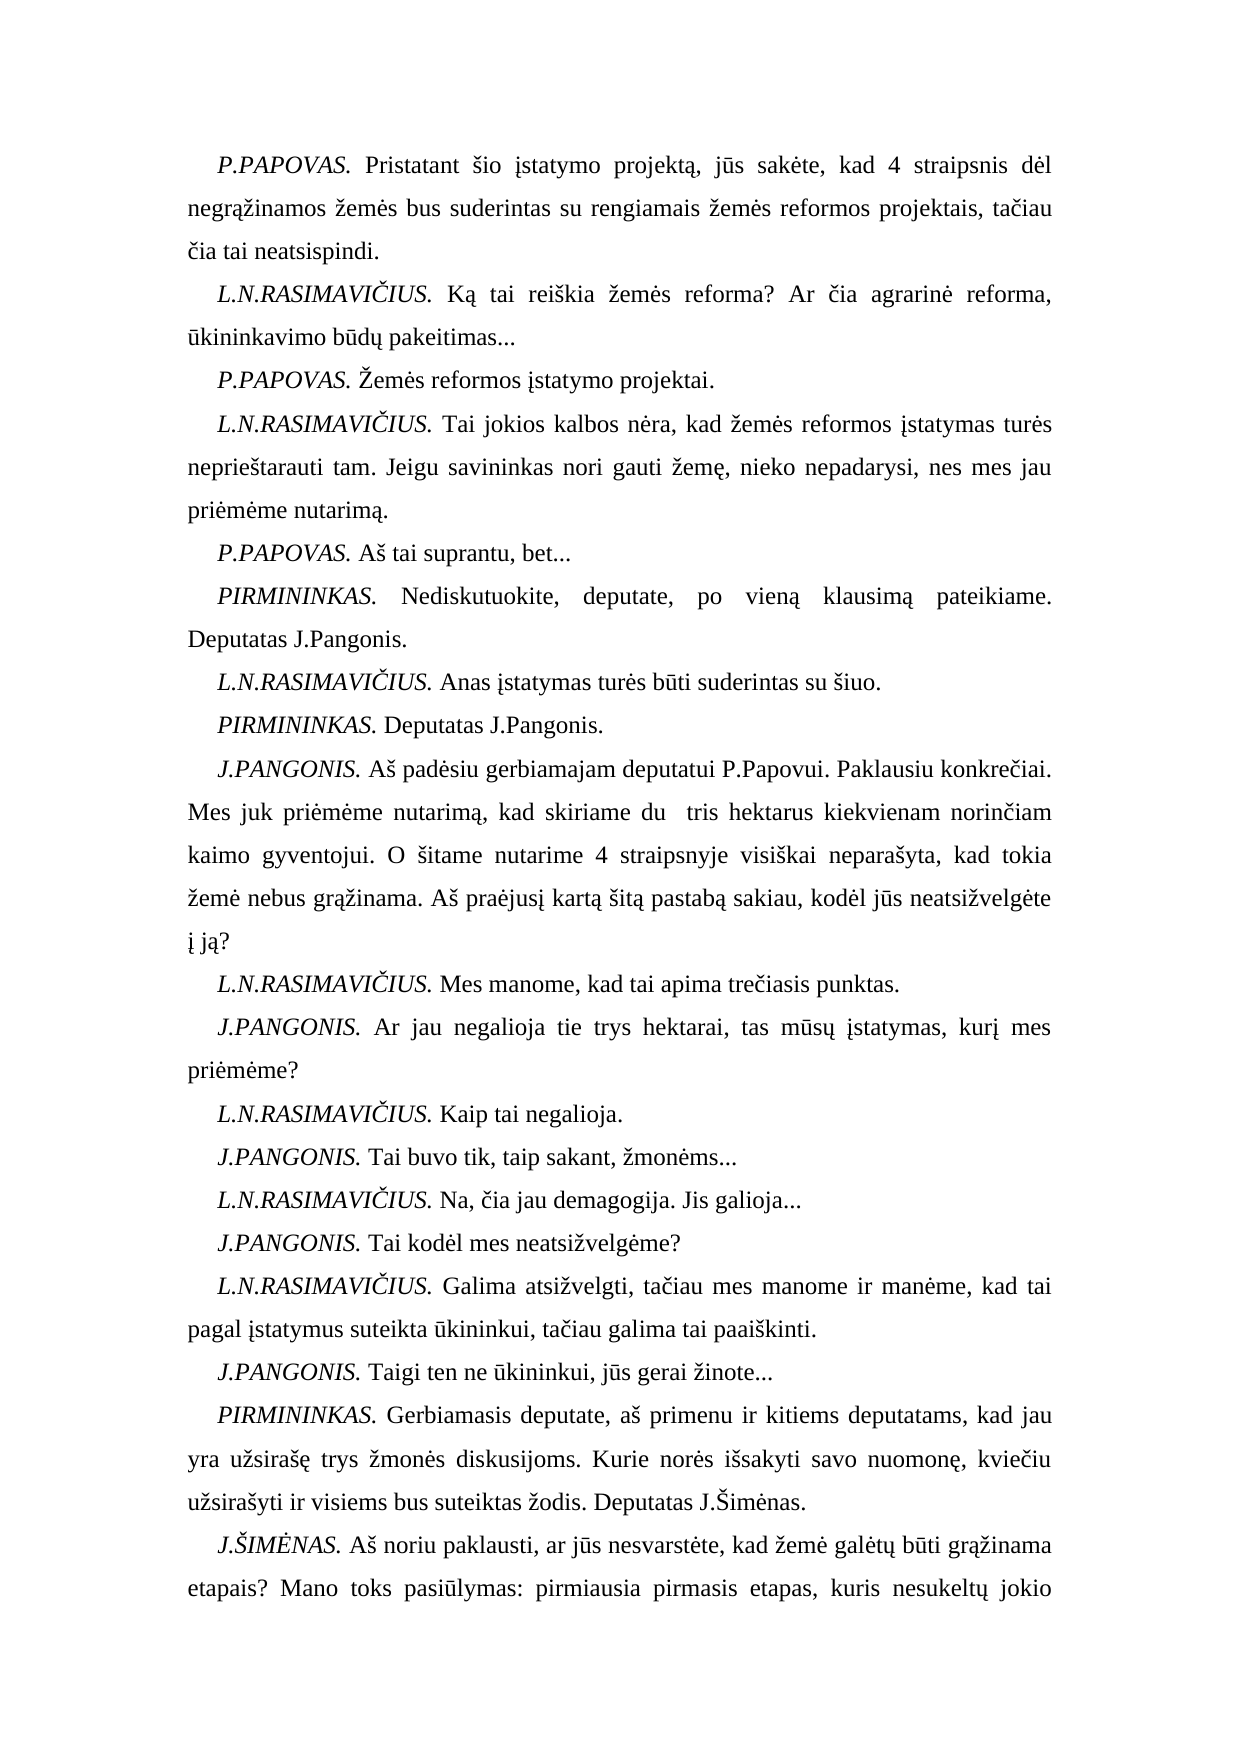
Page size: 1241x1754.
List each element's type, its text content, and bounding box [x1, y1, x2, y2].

text J.PANGONIS. Tai buvo tik, taip sakant, žmonėms... [187, 1142, 1053, 1171]
text L.N.RASIMAVIČIUS. Ką tai reiškia žemės reforma? Ar čia agrarinė reforma, ūkininkavimo būdų pakeitimas... [187, 279, 1053, 351]
text J.PANGONIS. Ar jau negalioja tie trys hektarai, tas mūsų įstatymas, kurį mes priėmėme? [187, 1012, 1053, 1084]
text J.PANGONIS. Aš padėsiu gerbiamajam deputatui P.Papovui. Paklausiu konkrečiai. Mes juk priėmėme nutarimą, kad skiriame du tris hektarus kiekvienam norinčiam kaimo gyventojui. O šitame nutarime 4 straipsnyje visiškai neparašyta, kad tokia žemė nebus grąžinama. Aš praėjusį kartą šitą pastabą sakiau, kodėl jūs neatsižvelgėte į ją? [187, 754, 1053, 955]
text J.ŠIMĖNAS. Aš noriu paklausti, ar jūs nesvarstėte, kad žemė galėtų būti grąžinama etapais? Mano toks pasiūlymas: pirmiausia pirmasis etapas, kuris nesukeltų jokio [187, 1530, 1053, 1602]
text P.PAPOVAS. Žemės reformos įstatymo projektai. [187, 366, 1053, 394]
text L.N.RASIMAVIČIUS. Mes manome, kad tai apima trečiasis punktas. [187, 969, 1053, 998]
text PIRMININKAS. Nediskutuokite, deputate, po vieną klausimą pateikiame. Deputatas J.Pangonis. [187, 581, 1053, 653]
text L.N.RASIMAVIČIUS. Na, čia jau demagogija. Jis galioja... [187, 1185, 1053, 1214]
text PIRMININKAS. Gerbiamasis deputate, aš primenu ir kitiems deputatams, kad jau yra užsirašę trys žmonės diskusijoms. Kurie norės išsakyti savo nuomonę, kviečiu užsirašyti ir visiems bus suteiktas žodis. Deputatas J.Šimėnas. [187, 1401, 1053, 1516]
text J.PANGONIS. Tai kodėl mes neatsižvelgėme? [187, 1228, 1053, 1257]
text L.N.RASIMAVIČIUS. Anas įstatymas turės būti suderintas su šiuo. [187, 667, 1053, 696]
text PIRMININKAS. Deputatas J.Pangonis. [187, 711, 1053, 739]
text L.N.RASIMAVIČIUS. Galima atsižvelgti, tačiau mes manome ir manėme, kad tai pagal įstatymus suteikta ūkininkui, tačiau galima tai paaiškinti. [187, 1271, 1053, 1343]
text P.PAPOVAS. Aš tai suprantu, bet... [187, 538, 1053, 567]
text J.PANGONIS. Taigi ten ne ūkininkui, jūs gerai žinote... [187, 1357, 1053, 1386]
text L.N.RASIMAVIČIUS. Tai jokios kalbos nėra, kad žemės reformos įstatymas turės neprieštarauti tam. Jeigu savininkas nori gauti žemę, nieko nepadarysi, nes mes jau priėmėme nutarimą. [187, 409, 1053, 524]
text L.N.RASIMAVIČIUS. Kaip tai negalioja. [187, 1099, 1053, 1127]
text P.PAPOVAS. Pristatant šio įstatymo projektą, jūs sakėte, kad 4 straipsnis dėl negrąžinamos žemės bus suderintas su rengiamais žemės reformos projektais, tačiau čia tai neatsispindi. [187, 150, 1053, 265]
